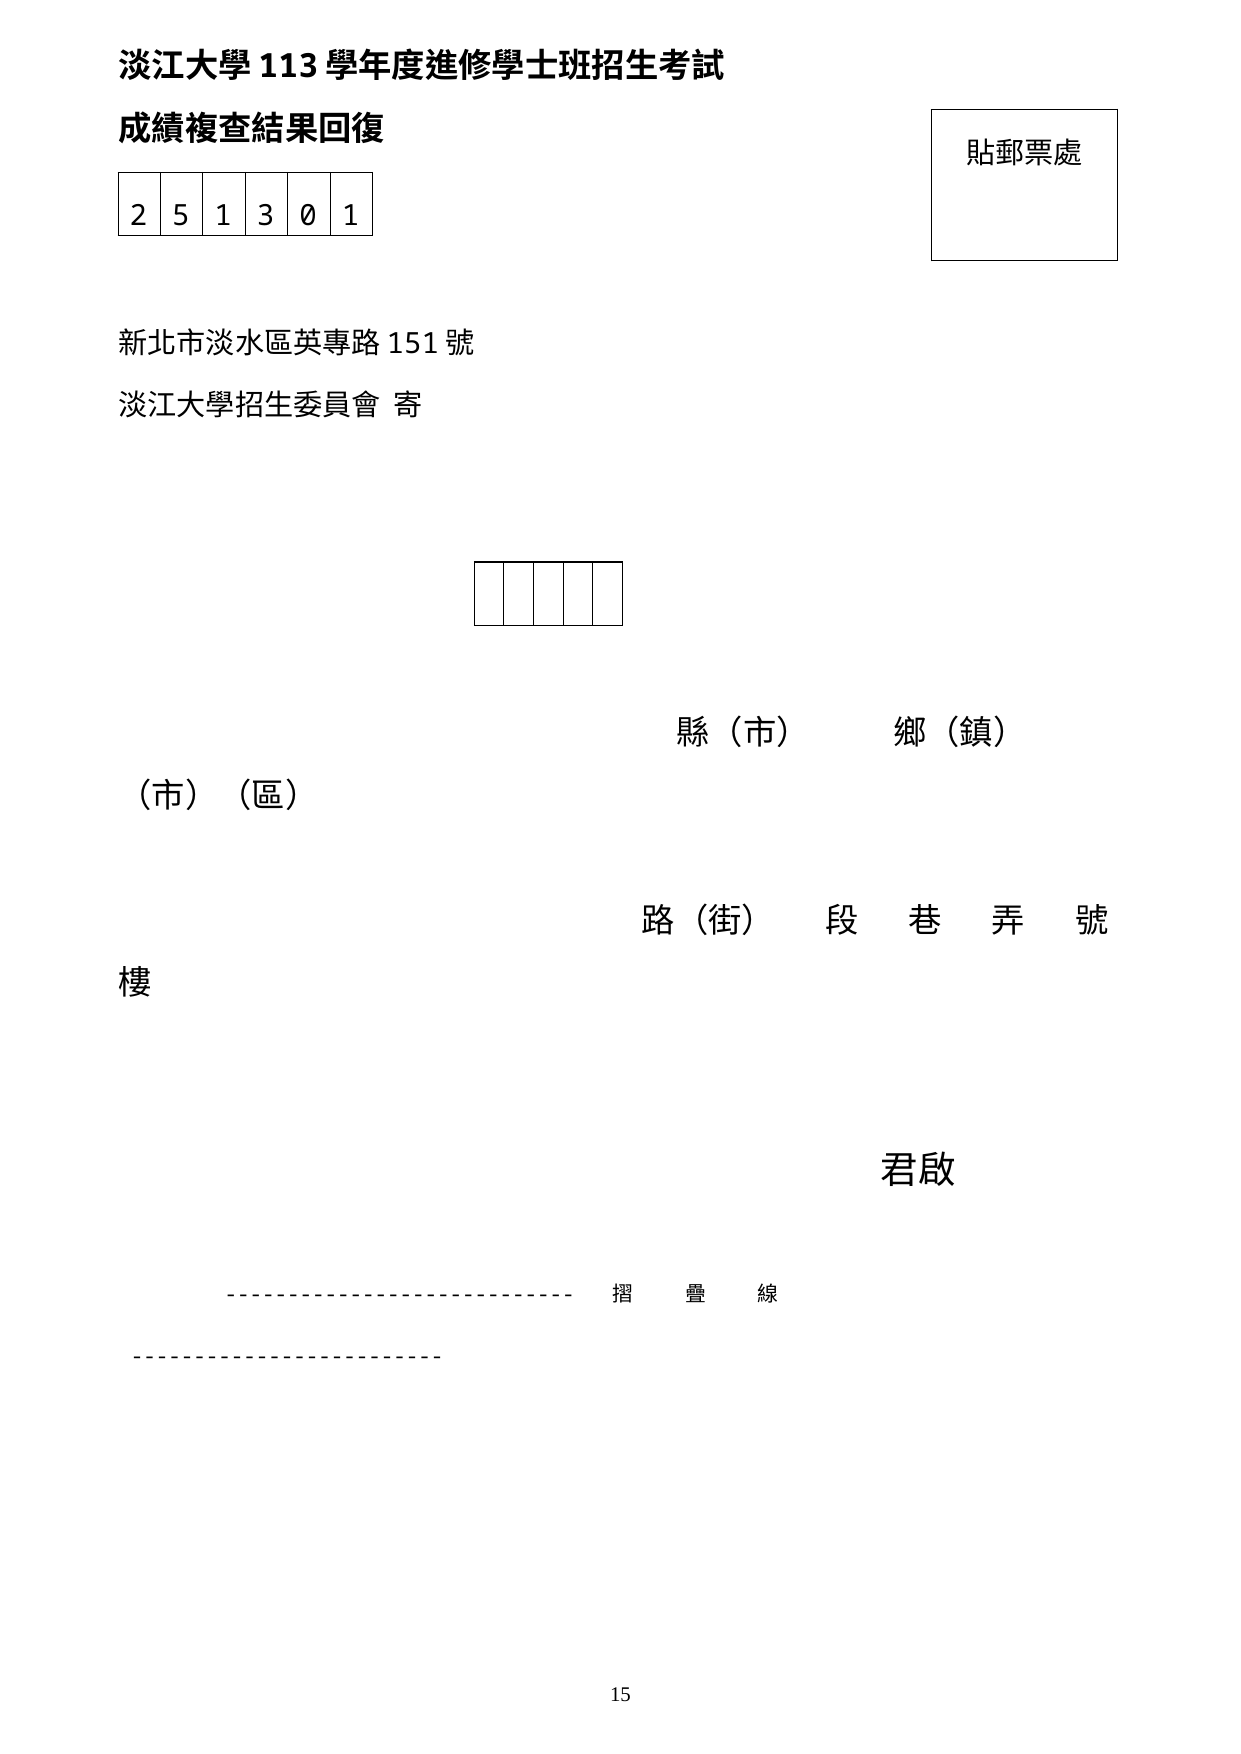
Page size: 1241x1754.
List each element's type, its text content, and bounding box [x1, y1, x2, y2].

table_header [475, 563, 503, 625]
subtitle 淡江大學113學年度進修學士班招生考試 [118, 22, 1122, 84]
table_header [593, 563, 622, 625]
table_header 0 [288, 173, 330, 235]
subtitle 成績複查結果回復 [118, 84, 1122, 147]
table_header 2 [119, 173, 160, 235]
text 新北市淡水區英專路151號 [118, 299, 1122, 361]
text 淡江大學招生委員會 寄 [118, 361, 1122, 424]
subtitle 成績複查結果回復 [932, 110, 1117, 260]
table_header [564, 563, 592, 625]
table_header 1 [203, 173, 245, 235]
table_header [534, 563, 563, 625]
text 路（街） 段 巷 弄 號 樓 [118, 876, 1122, 1001]
table_header 5 [161, 173, 202, 235]
text 貼郵票處 [947, 130, 1102, 172]
text 君啟 [118, 1126, 1122, 1188]
table_header [504, 563, 533, 625]
text 縣（市） 鄉（鎮）（市）（區） [118, 688, 1122, 813]
table_header 3 [246, 173, 287, 235]
table_header 1 [331, 173, 372, 235]
text ---------------------------- 摺 疊 線 ------------------------- [131, 1251, 1119, 1376]
